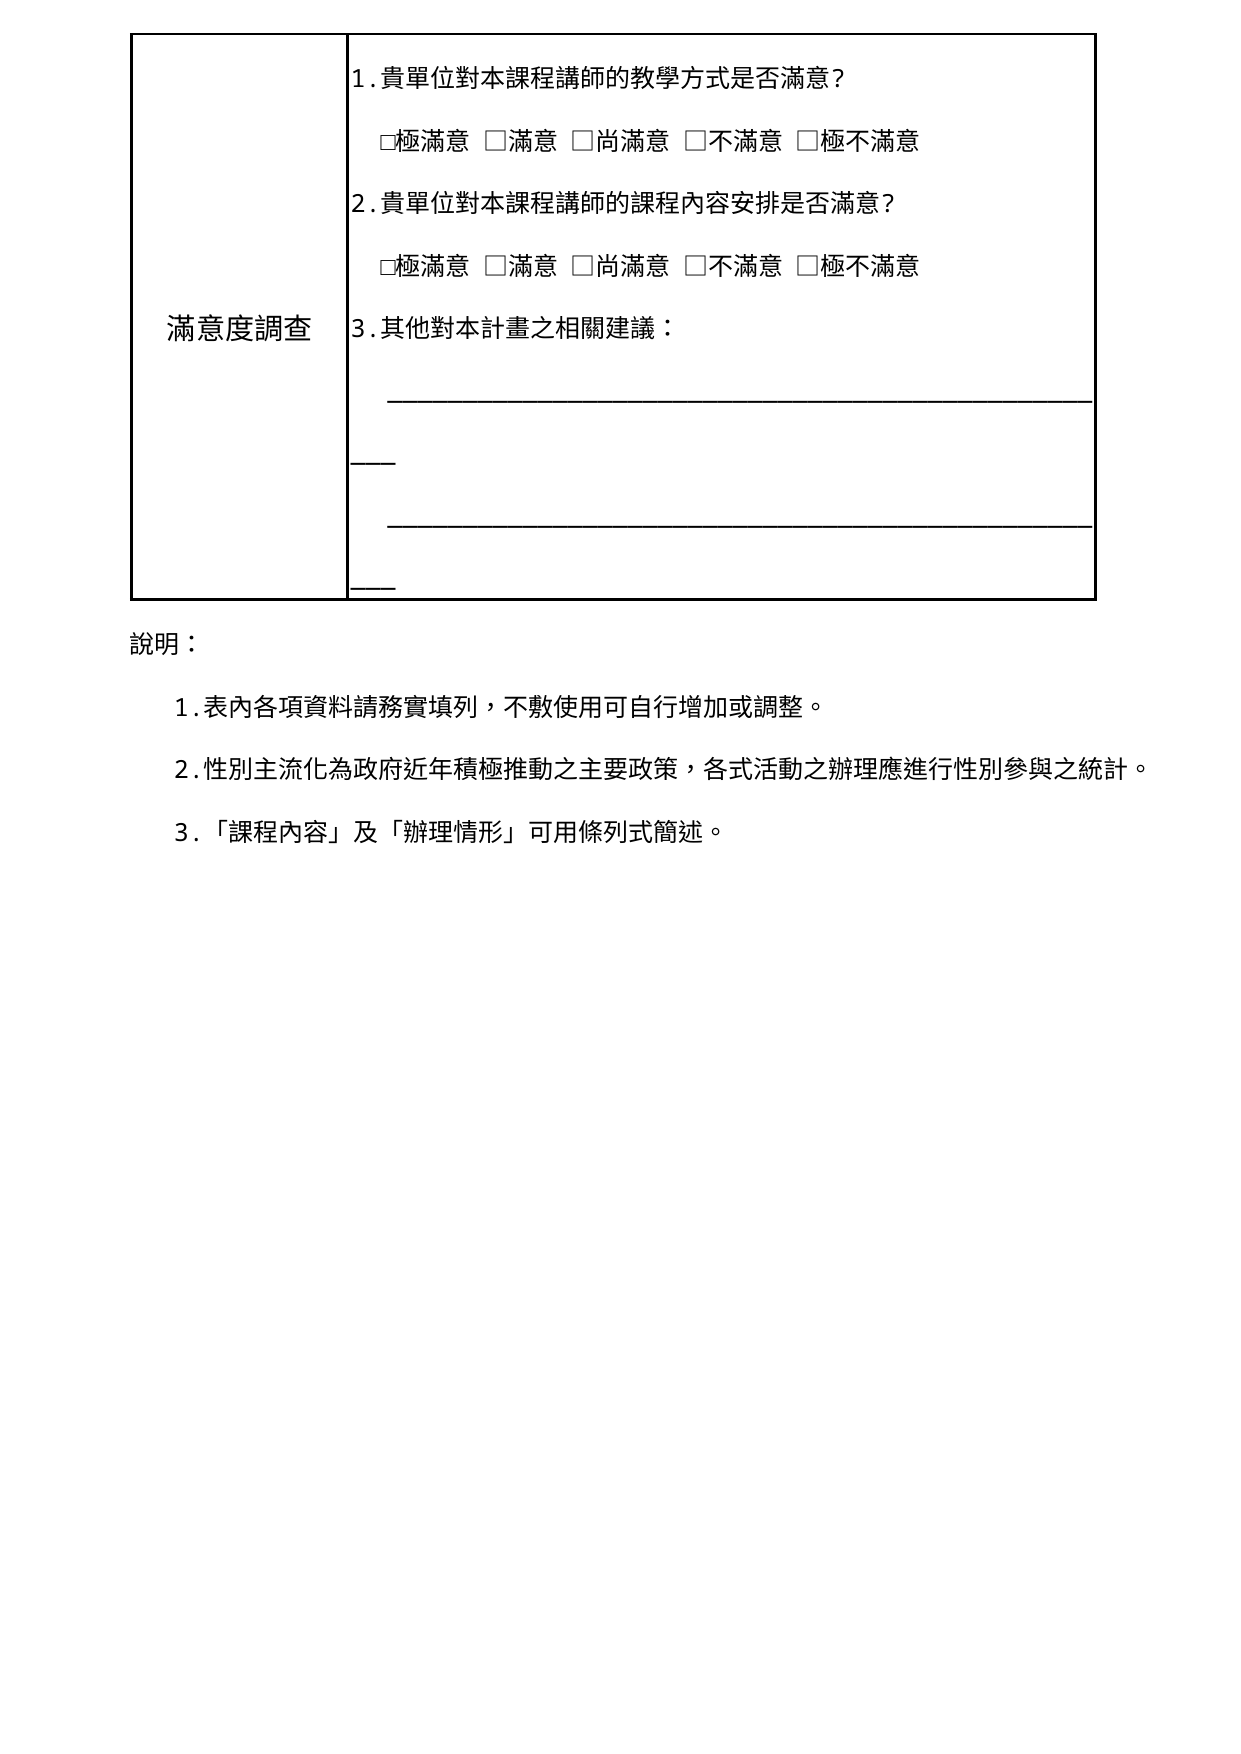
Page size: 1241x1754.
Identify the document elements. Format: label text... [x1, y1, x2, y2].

table_cell 滿意度調查 [133, 35, 346, 598]
text 2.性別主流化為政府近年積極推動之主要政策，各式活動之辦理應進行性別參與之統計。 [149, 726, 1152, 788]
text 說明： [104, 601, 1152, 663]
text 3.「課程內容」及「辦理情形」可用條列式簡述。 [149, 788, 1152, 851]
table_cell 1.貴單位對本課程講師的教學方式是否滿意? □極滿意 □滿意 □尚滿意 □不滿意 □極不滿意 2.貴單位對本課程講師的課程內容安排是否滿意? □極滿意 □滿意 □尚滿意 □不滿意 □極不滿意 3.其他對本計畫之相關建議： __________________________________________________ __________________________________________________ [349, 35, 1094, 598]
text 1.表內各項資料請務實填列，不敷使用可自行增加或調整。 [149, 663, 1152, 726]
